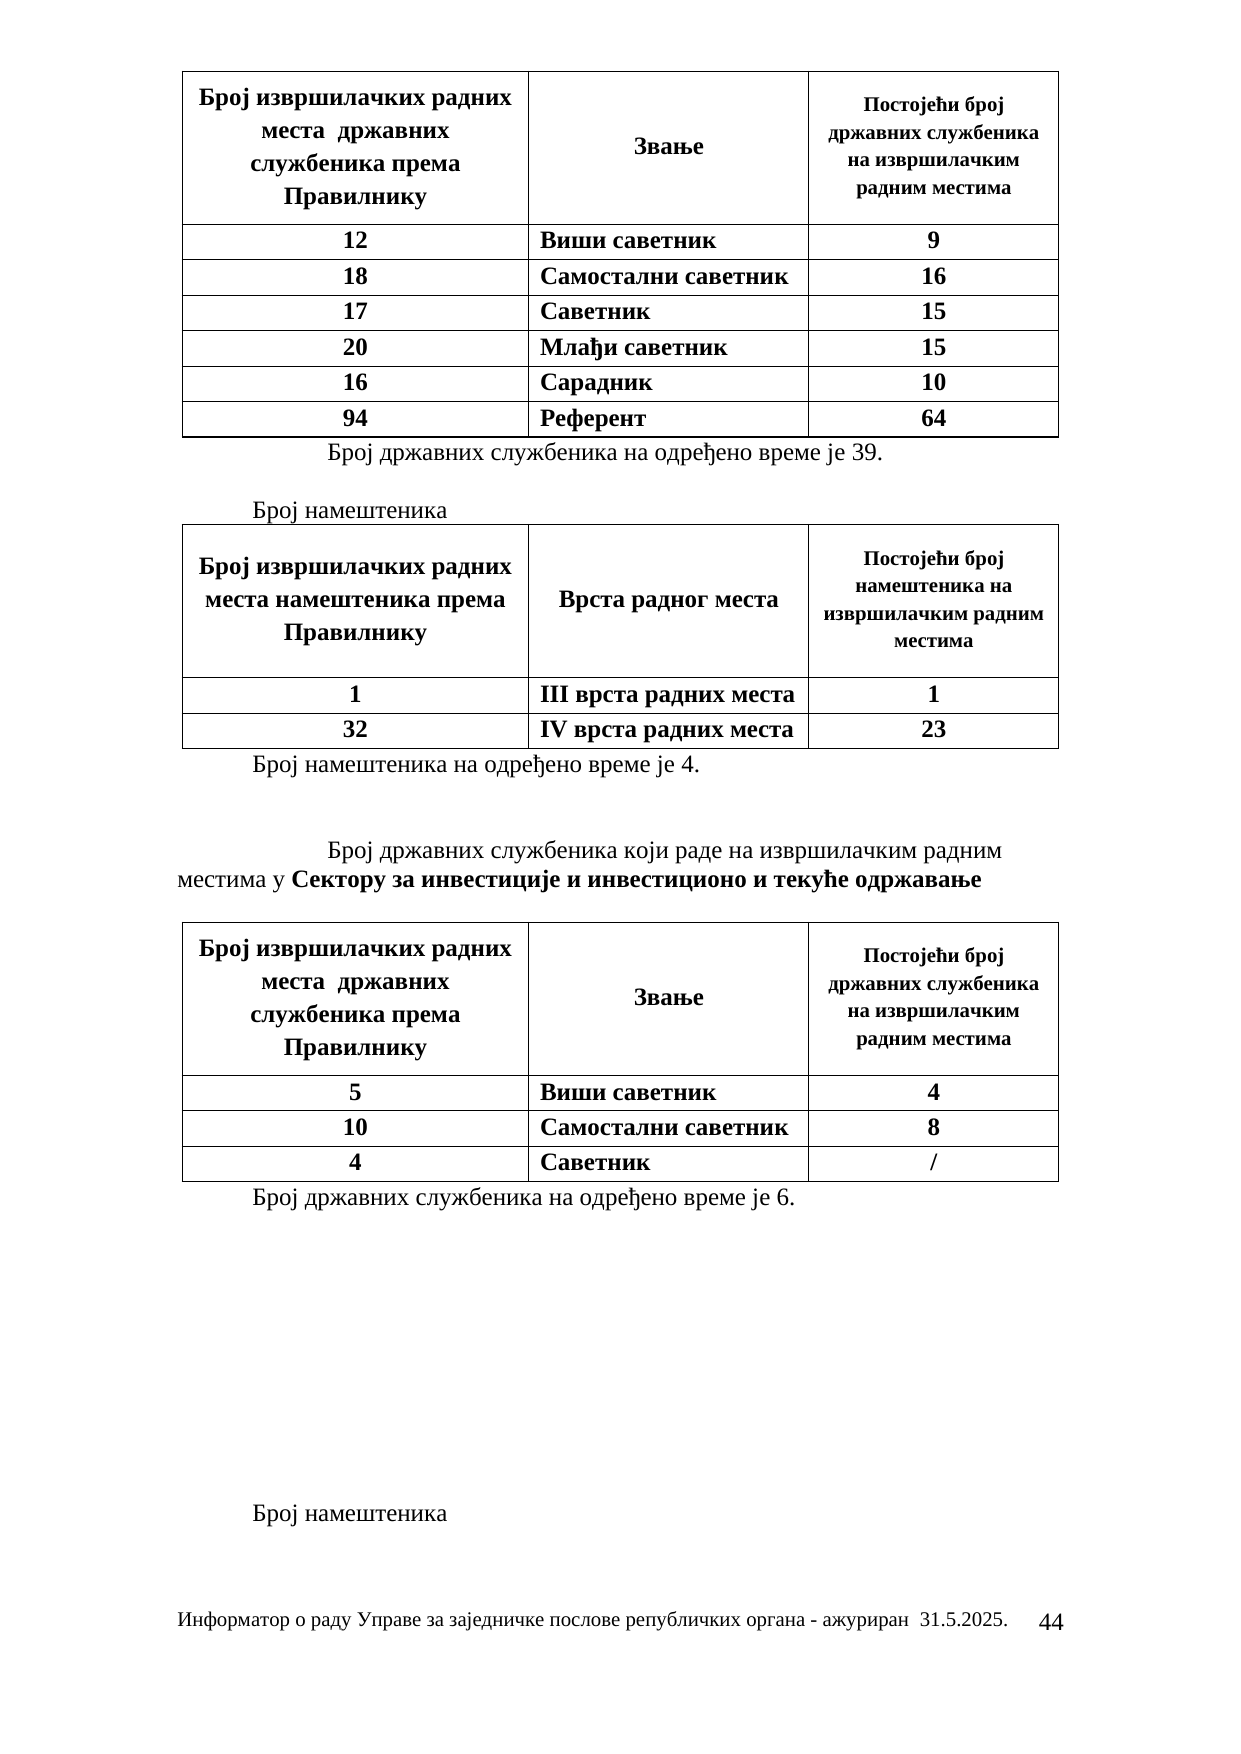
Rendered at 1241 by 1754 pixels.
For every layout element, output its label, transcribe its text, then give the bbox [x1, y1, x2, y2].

table_cell 32 [183, 714, 528, 748]
table_cell 4 [183, 1147, 528, 1181]
table_cell 64 [809, 402, 1058, 436]
table_cell 8 [809, 1111, 1058, 1146]
table_header Звање [529, 72, 808, 224]
table_cell Саветник [529, 1147, 808, 1181]
table_cell 10 [183, 1111, 528, 1146]
text Број намештеника на одређено време је 4. [177, 749, 1063, 778]
table_cell 15 [809, 331, 1058, 366]
table_header Број извршилачких радних места намештеника према Правилнику [183, 525, 528, 677]
table_cell 10 [809, 367, 1058, 401]
table_cell 17 [183, 296, 528, 330]
table_cell 94 [183, 402, 528, 436]
table_cell / [809, 1147, 1058, 1181]
table_cell 16 [183, 367, 528, 401]
table_header Постојећи број државних службеника на извршилачким радним местима [809, 72, 1058, 224]
table_cell 20 [183, 331, 528, 366]
table_cell 23 [809, 714, 1058, 748]
table_header Звање [529, 923, 808, 1075]
text Број државних службеника на одређено време је 6. [177, 1182, 1063, 1211]
table_header Постојећи број намештеника на извршилачким радним местима [809, 525, 1058, 677]
table_cell Саветник [529, 296, 808, 330]
table_cell 4 [809, 1076, 1058, 1110]
text Број намештеника [177, 495, 1063, 524]
table_header Број извршилачких радних места државних службеника према Правилнику [183, 923, 528, 1075]
table_cell 5 [183, 1076, 528, 1110]
text Број намештеника [177, 1498, 1063, 1527]
text Број државних службеника на одређено време је 39. [177, 437, 1063, 466]
table_cell Виши саветник [529, 1076, 808, 1110]
table_cell Самостални саветник [529, 260, 808, 295]
table_cell 15 [809, 296, 1058, 330]
table_cell 12 [183, 225, 528, 259]
table_cell III врста радних места [529, 678, 808, 713]
table_cell Самостални саветник [529, 1111, 808, 1146]
table_header Постојећи број државних службеника на извршилачким радним местима [809, 923, 1058, 1075]
table_cell Сарадник [529, 367, 808, 401]
text Број државних службеника који раде на извршилачким радним местима у Сектору за инвестиције и инвестиционо и текуће одржавање [177, 835, 1063, 893]
table_cell 1 [809, 678, 1058, 713]
table_cell 9 [809, 225, 1058, 259]
table_cell Млађи саветник [529, 331, 808, 366]
table_cell 18 [183, 260, 528, 295]
table_cell Виши саветник [529, 225, 808, 259]
table_cell 1 [183, 678, 528, 713]
table_header Врста радног места [529, 525, 808, 677]
table_header Број извршилачких радних места државних службеника према Правилнику [183, 72, 528, 224]
table_cell Референт [529, 402, 808, 436]
table_cell 16 [809, 260, 1058, 295]
table_cell IV врста радних места [529, 714, 808, 748]
